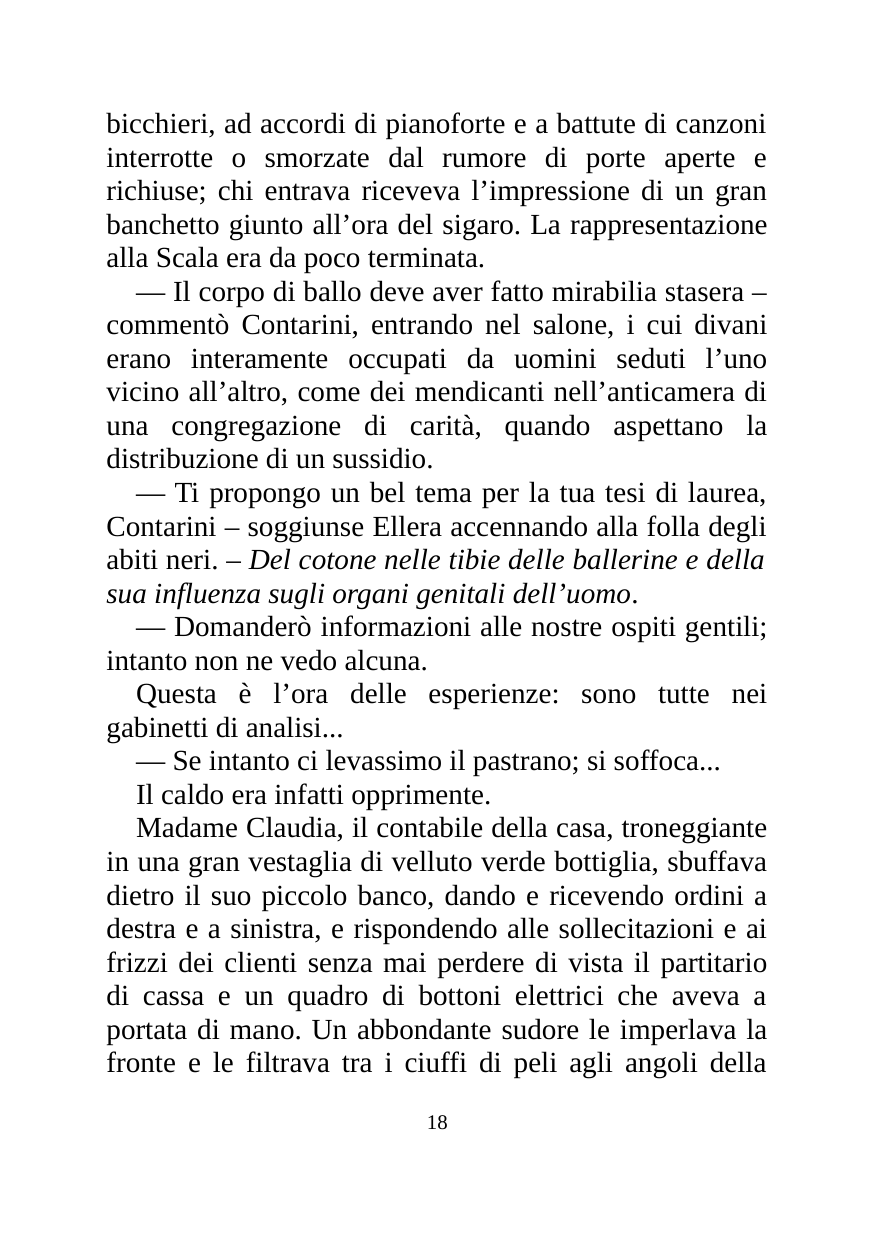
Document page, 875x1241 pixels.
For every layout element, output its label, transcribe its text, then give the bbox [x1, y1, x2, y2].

text — Ti propongo un bel tema per la tua tesi di laurea, Contarini – soggiunse Ellera accennando alla folla degli abiti neri. – Del cotone nelle tibie delle ballerine e della sua influenza sugli organi genitali dell’uomo. [106, 475, 768, 609]
text Madame Claudia, il contabile della casa, troneggiante in una gran vestaglia di velluto verde bottiglia, sbuffava dietro il suo piccolo banco, dando e ricevendo ordini a destra e a sinistra, e rispondendo alle sollecitazioni e ai frizzi dei clienti senza mai perdere di vista il partitario di cassa e un quadro di bottoni elettrici che aveva a portata di mano. Un abbondante sudore le imperlava la fronte e le filtrava tra i ciuffi di peli agli angoli della [106, 811, 768, 1079]
text — Il corpo di ballo deve aver fatto mirabilia stasera – commentò Contarini, entrando nel salone, i cui divani erano interamente occupati da uomini seduti l’uno vicino all’altro, come dei mendicanti nell’anticamera di una congregazione di carità, quando aspettano la distribuzione di un sussidio. [106, 274, 768, 475]
text Questa è l’ora delle esperienze: sono tutte nei gabinetti di analisi... [106, 676, 768, 743]
text Il caldo era infatti opprimente. [106, 777, 768, 811]
text bicchieri, ad accordi di pianoforte e a battute di canzoni interrotte o smorzate dal rumore di porte aperte e richiuse; chi entrava riceveva l’impressione di un gran banchetto giunto all’ora del sigaro. La rappresentazione alla Scala era da poco terminata. [106, 106, 768, 274]
text — Domanderò informazioni alle nostre ospiti gentili; intanto non ne vedo alcuna. [106, 609, 768, 676]
text — Se intanto ci levassimo il pastrano; si soffoca... [106, 743, 768, 777]
